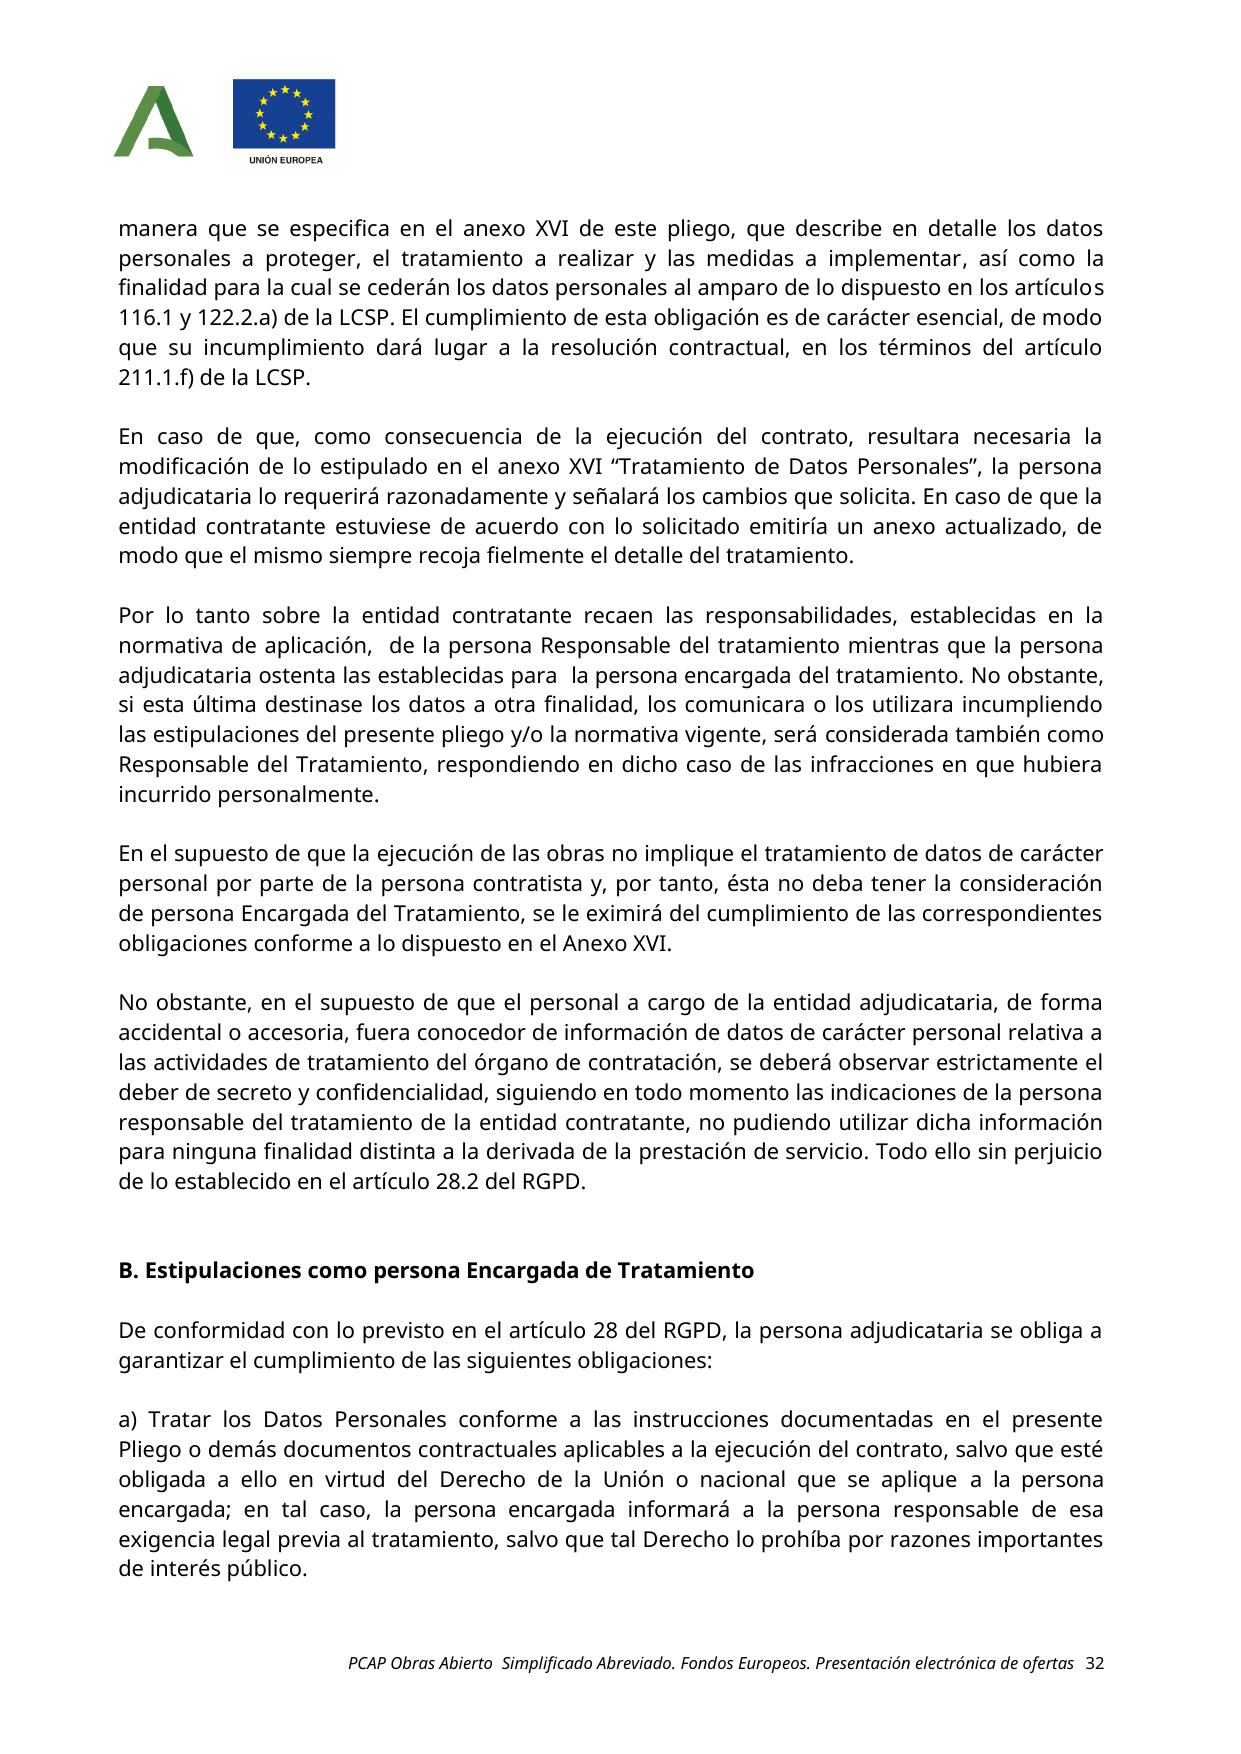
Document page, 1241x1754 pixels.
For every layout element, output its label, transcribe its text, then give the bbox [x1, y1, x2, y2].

text En el supuesto de que la ejecución de las obras no implique el tratamiento de datos de carácter personal por parte de la persona contratista y, por tanto, ésta no deba tener la consideración de persona Encargada del Tratamiento, se le eximirá del cumplimiento de las correspondientes obligaciones conforme a lo dispuesto en el Anexo XVI. [118, 838, 1104, 957]
text manera que se especifica en el anexo XVI de este pliego, que describe en detalle los datos personales a proteger, el tratamiento a realizar y las medidas a implementar, así como la finalidad para la cual se cederán los datos personales al amparo de lo dispuesto en los artículos 116.1 y 122.2.a) de la LCSP. El cumplimiento de esta obligación es de carácter esencial, de modo que su incumplimiento dará lugar a la resolución contractual, en los términos del artículo 211.1.f) de la LCSP. [118, 213, 1104, 391]
text No obstante, en el supuesto de que el personal a cargo de la entidad adjudicataria, de forma accidental o accesoria, fuera conocedor de información de datos de carácter personal relativa a las actividades de tratamiento del órgano de contratación, se deberá observar estrictamente el deber de secreto y confidencialidad, siguiendo en todo momento las indicaciones de la persona responsable del tratamiento de la entidad contratante, no pudiendo utilizar dicha información para ninguna finalidad distinta a la derivada de la prestación de servicio. Todo ello sin perjuicio de lo establecido en el artículo 28.2 del RGPD. [118, 987, 1104, 1196]
text Por lo tanto sobre la entidad contratante recaen las responsabilidades, establecidas en la normativa de aplicación, de la persona Responsable del tratamiento mientras que la persona adjudicataria ostenta las establecidas para la persona encargada del tratamiento. No obstante, si esta última destinase los datos a otra finalidad, los comunicara o los utilizara incumpliendo las estipulaciones del presente pliego y/o la normativa vigente, será considerada también como Responsable del Tratamiento, respondiendo en dicho caso de las infracciones en que hubiera incurrido personalmente. [118, 600, 1104, 808]
text De conformidad con lo previsto en el artículo 28 del RGPD, la persona adjudicataria se obliga a garantizar el cumplimiento de las siguientes obligaciones: [118, 1315, 1104, 1374]
picture [109, 81, 198, 161]
text B. Estipulaciones como persona Encargada de Tratamiento [118, 1255, 1104, 1285]
text a) Tratar los Datos Personales conforme a las instrucciones documentadas en el presente Pliego o demás documentos contractuales aplicables a la ejecución del contrato, salvo que esté obligada a ello en virtud del Derecho de la Unión o nacional que se aplique a la persona encargada; en tal caso, la persona encargada informará a la persona responsable de esa exigencia legal previa al tratamiento, salvo que tal Derecho lo prohíba por razones importantes de interés público. [118, 1404, 1104, 1583]
text En caso de que, como consecuencia de la ejecución del contrato, resultara necesaria la modificación de lo estipulado en el anexo XVI “Tratamiento de Datos Personales”, la persona adjudicataria lo requerirá razonadamente y señalará los cambios que solicita. En caso de que la entidad contratante estuviese de acuerdo con lo solicitado emitiría un anexo actualizado, de modo que el mismo siempre recoja fielmente el detalle del tratamiento. [118, 421, 1104, 570]
picture [221, 73, 347, 171]
